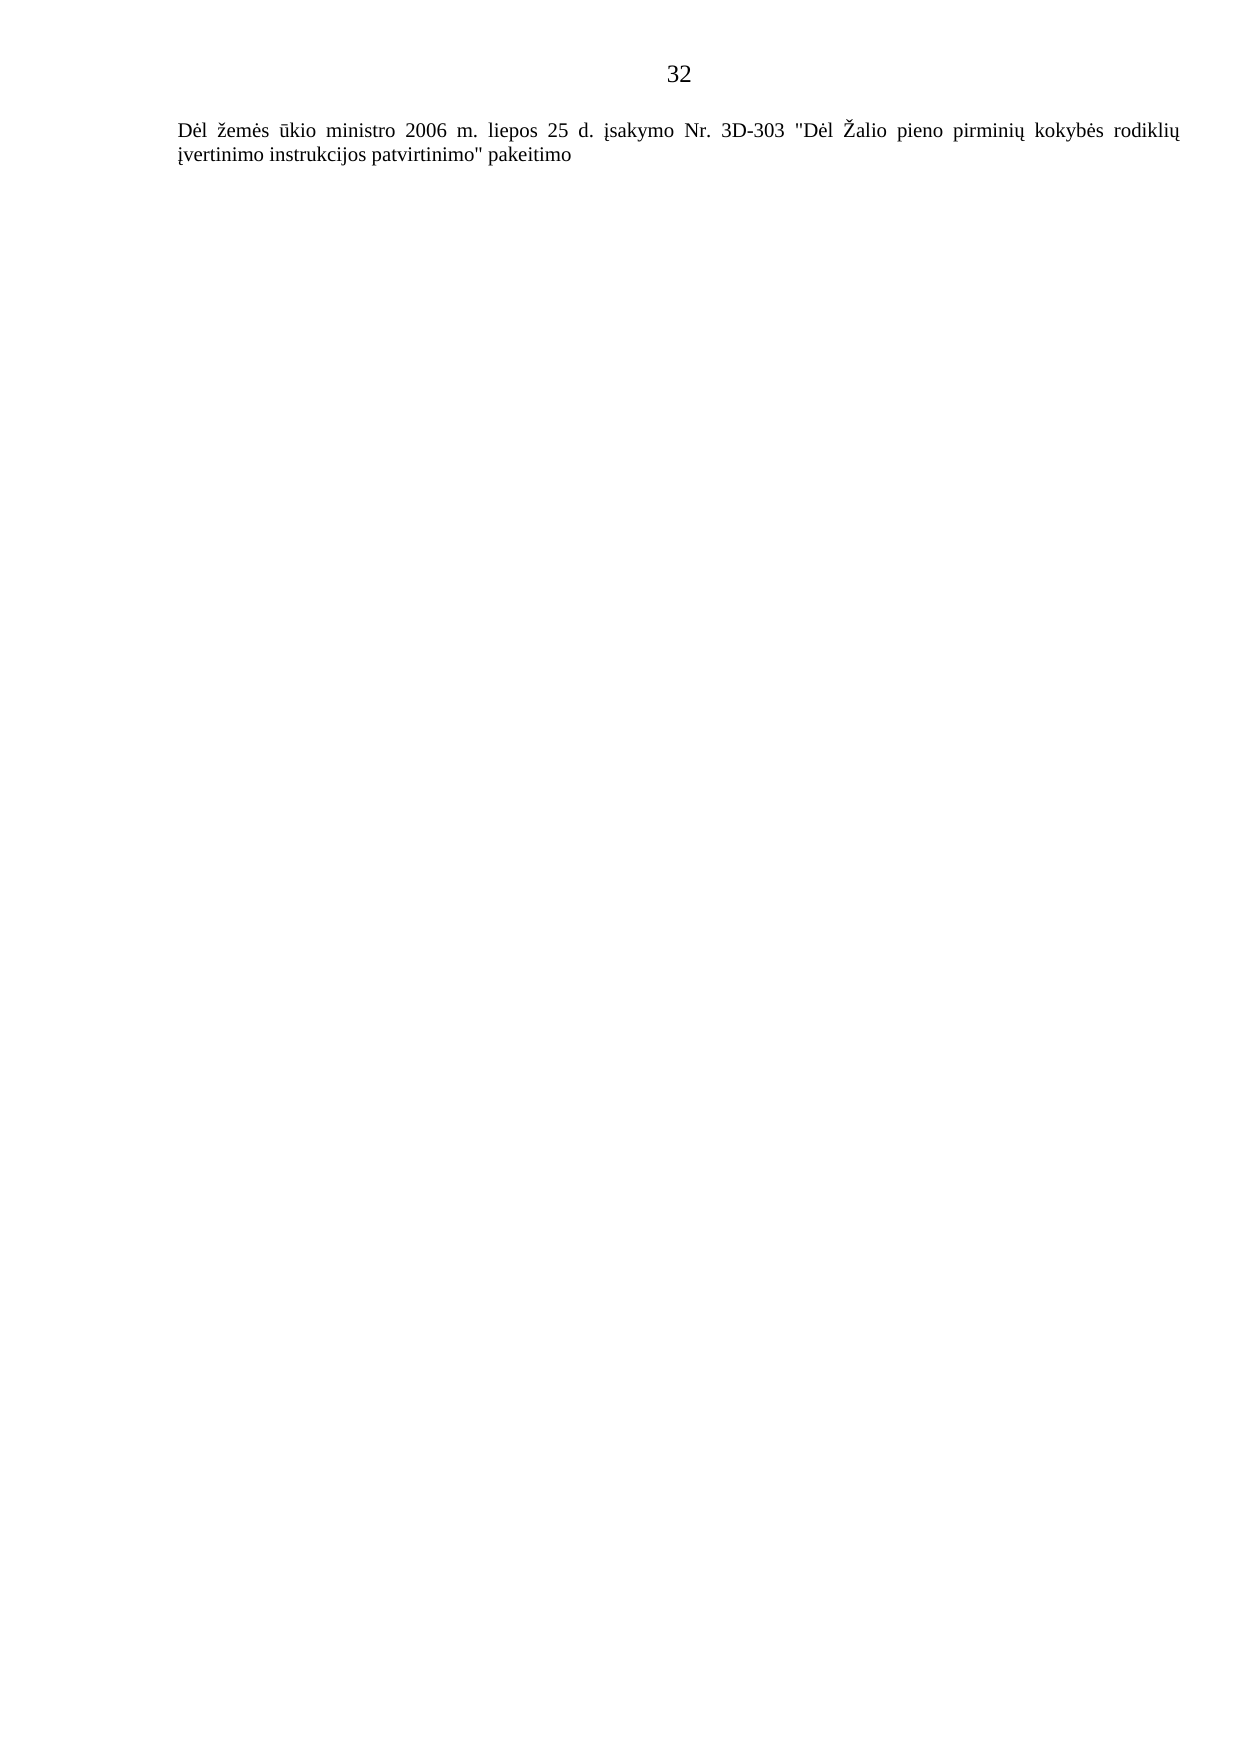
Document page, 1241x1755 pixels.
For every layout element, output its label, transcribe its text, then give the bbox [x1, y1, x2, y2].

text Dėl žemės ūkio ministro 2006 m. liepos 25 d. įsakymo Nr. 3D-303 "Dėl Žalio pieno pirminių kokybės rodiklių įvertinimo instrukcijos patvirtinimo" pakeitimo [177, 118, 1181, 166]
